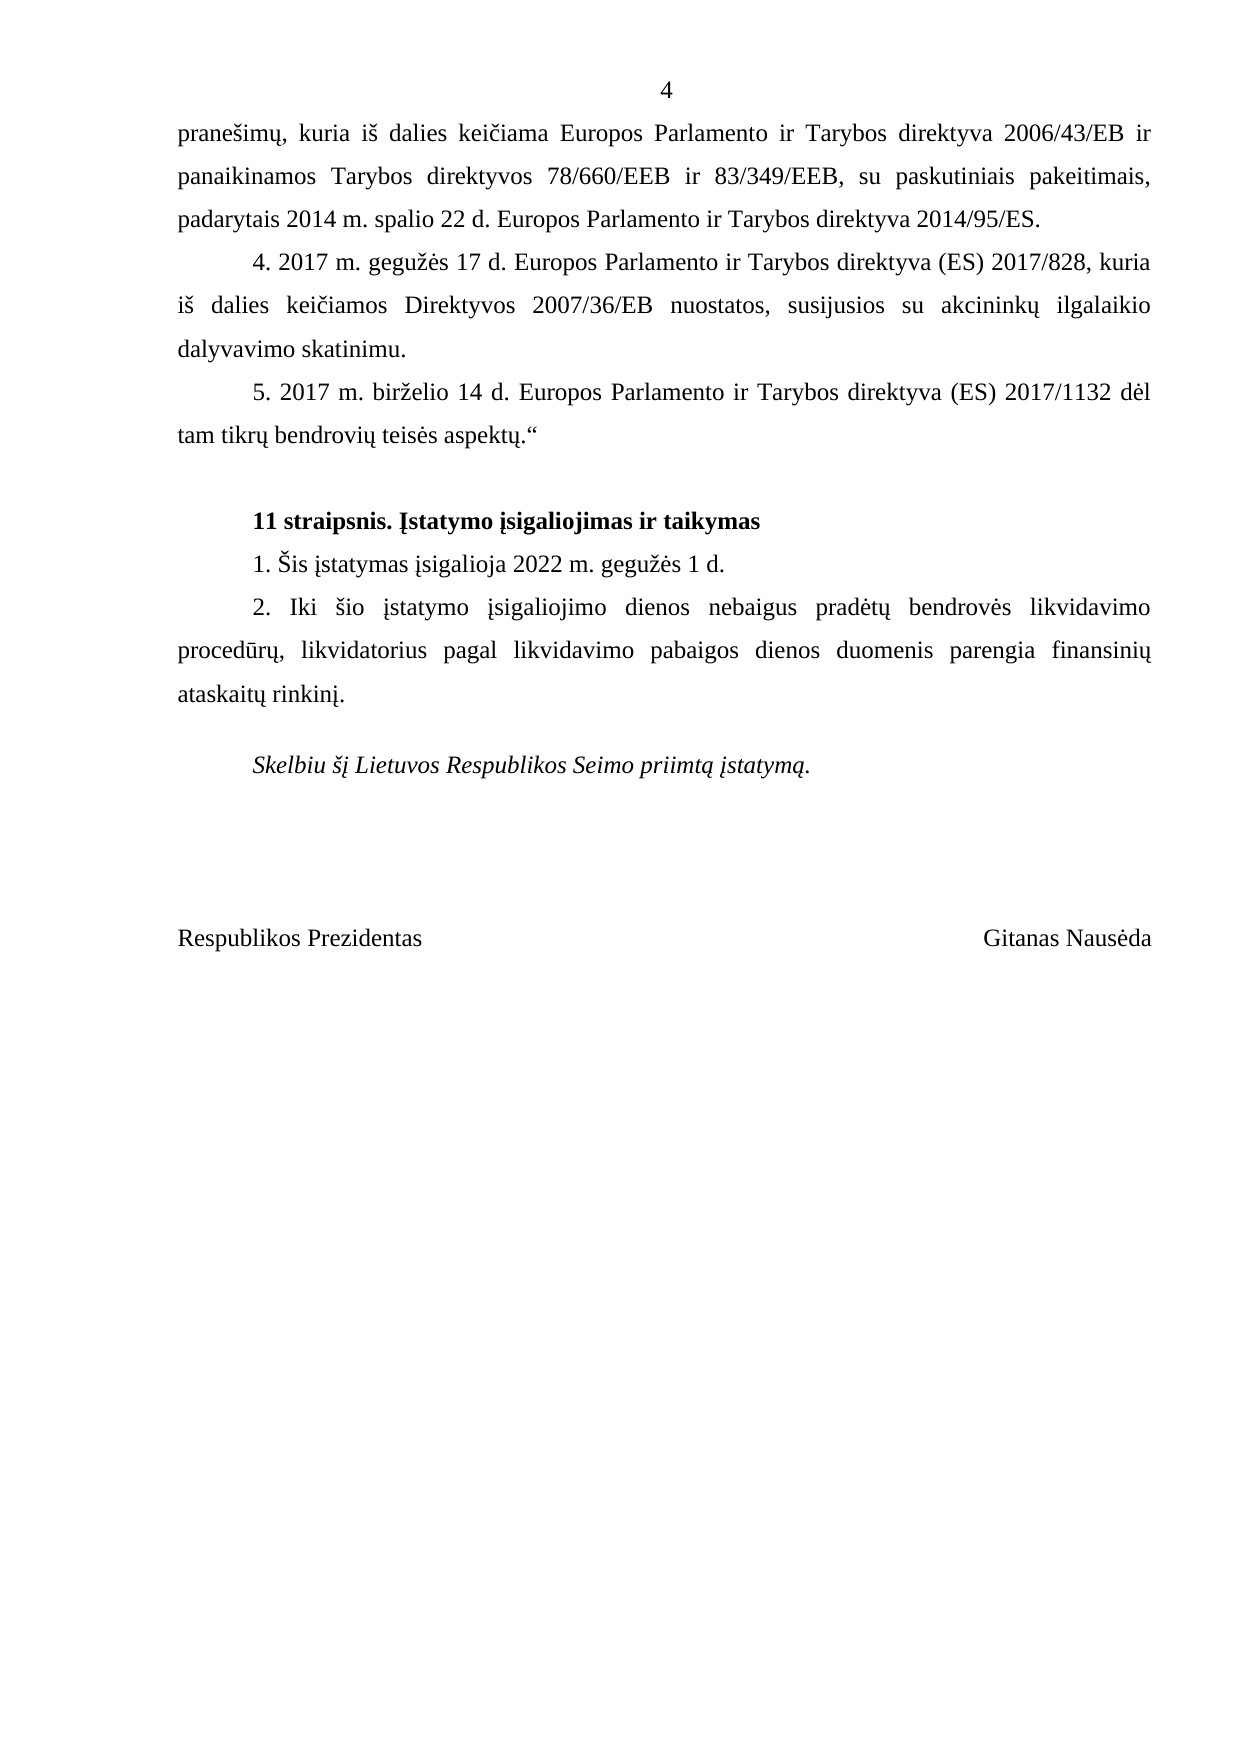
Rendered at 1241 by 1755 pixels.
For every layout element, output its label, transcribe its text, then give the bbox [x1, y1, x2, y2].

text 5. 2017 m. birželio 14 d. Europos Parlamento ir Tarybos direktyva (ES) 2017/1132 dėl tam tikrų bendrovių teisės aspektų.“ [177, 377, 1152, 449]
text 11 straipsnis. Įstatymo įsigaliojimas ir taikymas [177, 506, 1152, 535]
text 4. 2017 m. gegužės 17 d. Europos Parlamento ir Tarybos direktyva (ES) 2017/828, kuria iš dalies keičiamos Direktyvos 2007/36/EB nuostatos, susijusios su akcininkų ilgalaikio dalyvavimo skatinimu. [177, 247, 1152, 362]
text 1. Šis įstatymas įsigalioja 2022 m. gegužės 1 d. [177, 549, 1152, 578]
text pranešimų, kuria iš dalies keičiama Europos Parlamento ir Tarybos direktyva 2006/43/EB ir panaikinamos Tarybos direktyvos 78/660/EEB ir 83/349/EEB, su paskutiniais pakeitimais, padarytais 2014 m. spalio 22 d. Europos Parlamento ir Tarybos direktyva 2014/95/ES. [177, 118, 1152, 233]
text 2. Iki šio įstatymo įsigaliojimo dienos nebaigus pradėtų bendrovės likvidavimo procedūrų, likvidatorius pagal likvidavimo pabaigos dienos duomenis parengia finansinių ataskaitų rinkinį. [177, 592, 1152, 707]
text Skelbiu šį Lietuvos Respublikos Seimo priimtą įstatymą. [177, 751, 1152, 779]
text Respublikos Prezidentas Gitanas Nausėda [177, 923, 1152, 952]
